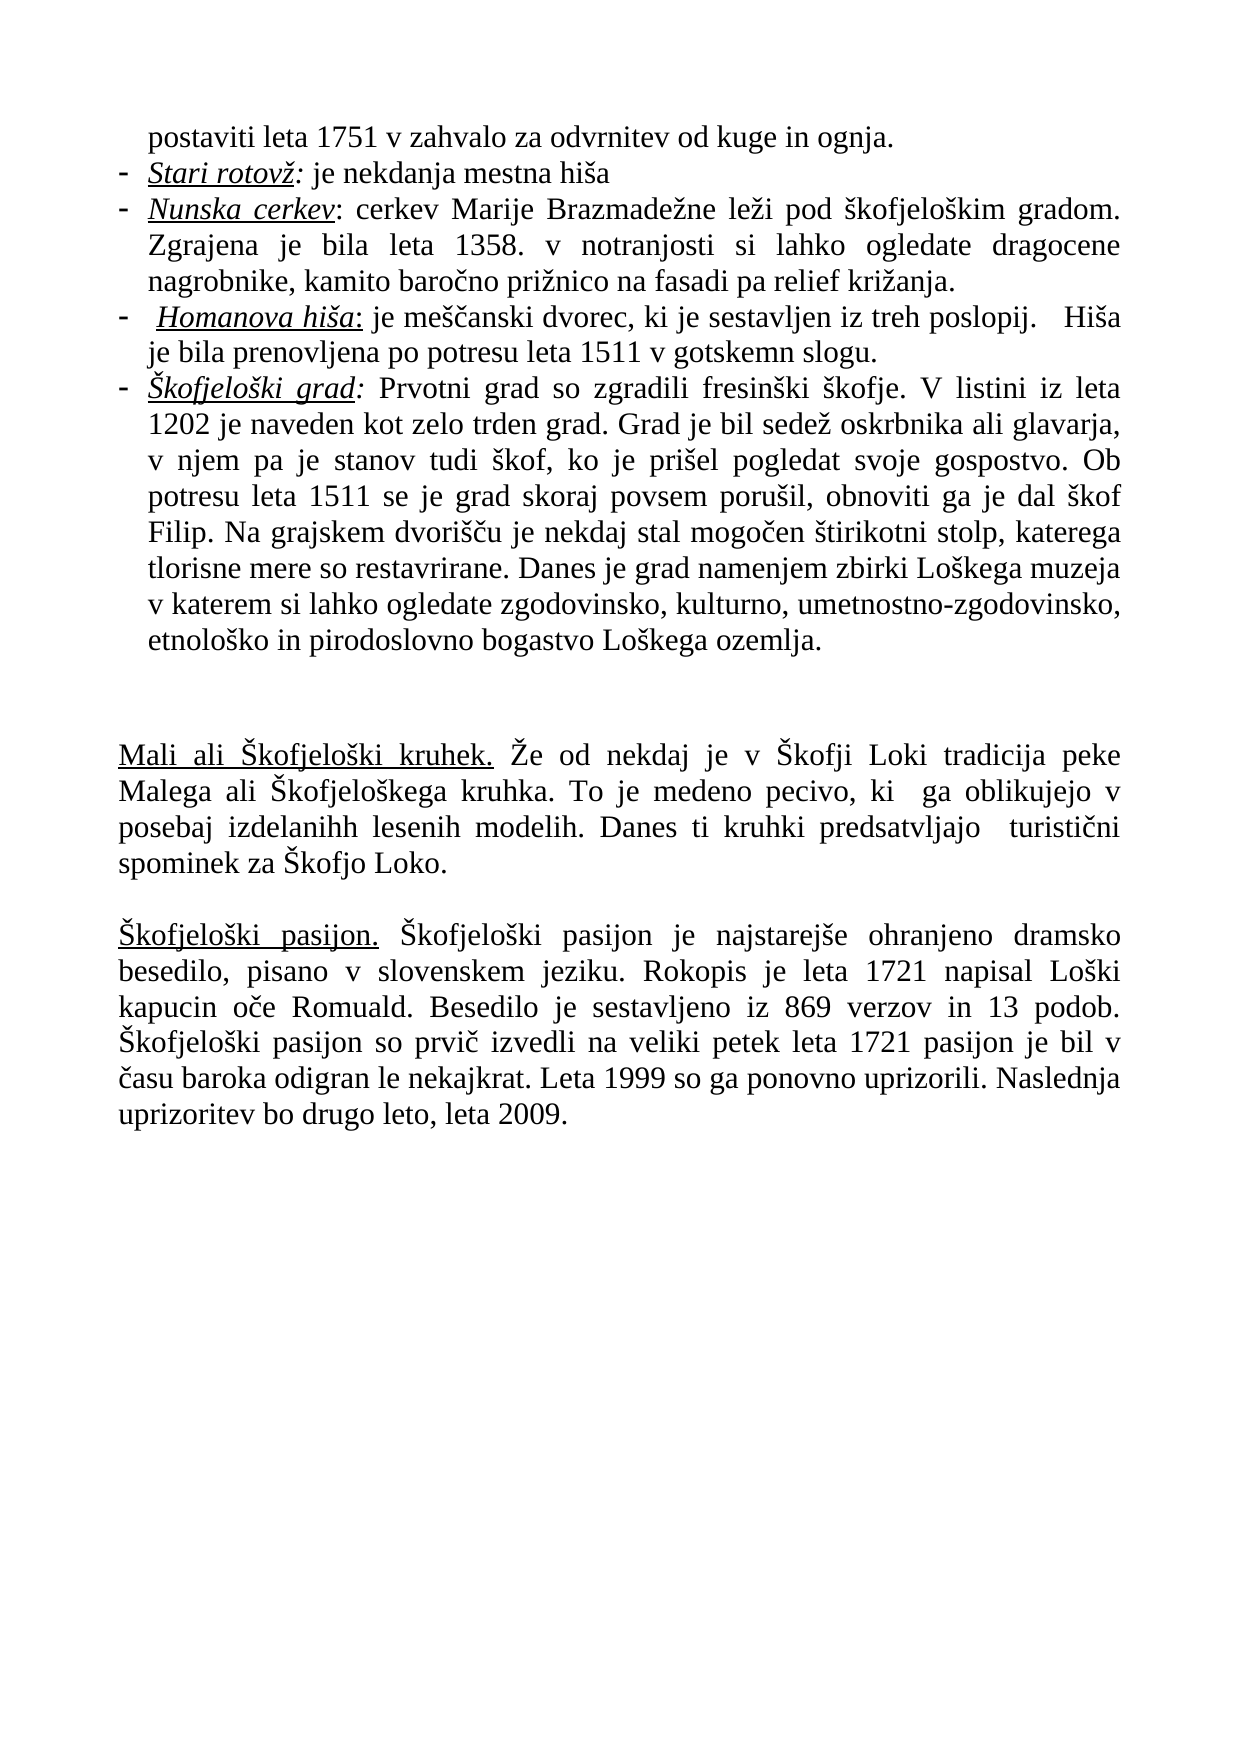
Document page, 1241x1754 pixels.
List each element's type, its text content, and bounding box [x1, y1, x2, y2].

list Stari rotovž: je nekdanja mestna hiša [118, 154, 1122, 190]
list Škofjeloški grad: Prvotni grad so zgradili fresinški škofje. V listini iz leta 1202 je naveden kot zelo trden grad. Grad je bil sedež oskrbnika ali glavarja, v njem pa je stanov tudi škof, ko je prišel pogledat svoje gospostvo. Ob potresu leta 1511 se je grad skoraj povsem porušil, obnoviti ga je dal škof Filip. Na grajskem dvorišču je nekdaj stal mogočen štirikotni stolp, katerega tlorisne mere so restavrirane. Danes je grad namenjem zbirki Loškega muzeja v katerem si lahko ogledate zgodovinsko, kulturno, umetnostno-zgodovinsko, etnološko in pirodoslovno bogastvo Loškega ozemlja. [118, 370, 1122, 657]
list Homanova hiša: je meščanski dvorec, ki je sestavljen iz treh poslopij. Hiša je bila prenovljena po potresu leta 1511 v gotskemn slogu. [118, 298, 1122, 370]
text Mali ali Škofjeloški kruhek. Že od nekdaj je v Škofji Loki tradicija peke Malega ali Škofjeloškega kruhka. To je medeno pecivo, ki ga oblikujejo v posebaj izdelanihh lesenih modelih. Danes ti kruhki predsatvljajo turistični spominek za Škofjo Loko. [118, 736, 1122, 880]
list Nunska cerkev: cerkev Marije Brazmadežne leži pod škofjeloškim gradom. Zgrajena je bila leta 1358. v notranjosti si lahko ogledate dragocene nagrobnike, kamito baročno prižnico na fasadi pa relief križanja. [118, 190, 1122, 298]
list postaviti leta 1751 v zahvalo za odvrnitev od kuge in ognja. [118, 118, 1122, 154]
text Škofjeloški pasijon. Škofjeloški pasijon je najstarejše ohranjeno dramsko besedilo, pisano v slovenskem jeziku. Rokopis je leta 1721 napisal Loški kapucin oče Romuald. Besedilo je sestavljeno iz 869 verzov in 13 podob. Škofjeloški pasijon so prvič izvedli na veliki petek leta 1721 pasijon je bil v času baroka odigran le nekajkrat. Leta 1999 so ga ponovno uprizorili. Naslednja uprizoritev bo drugo leto, leta 2009. [118, 916, 1122, 1132]
